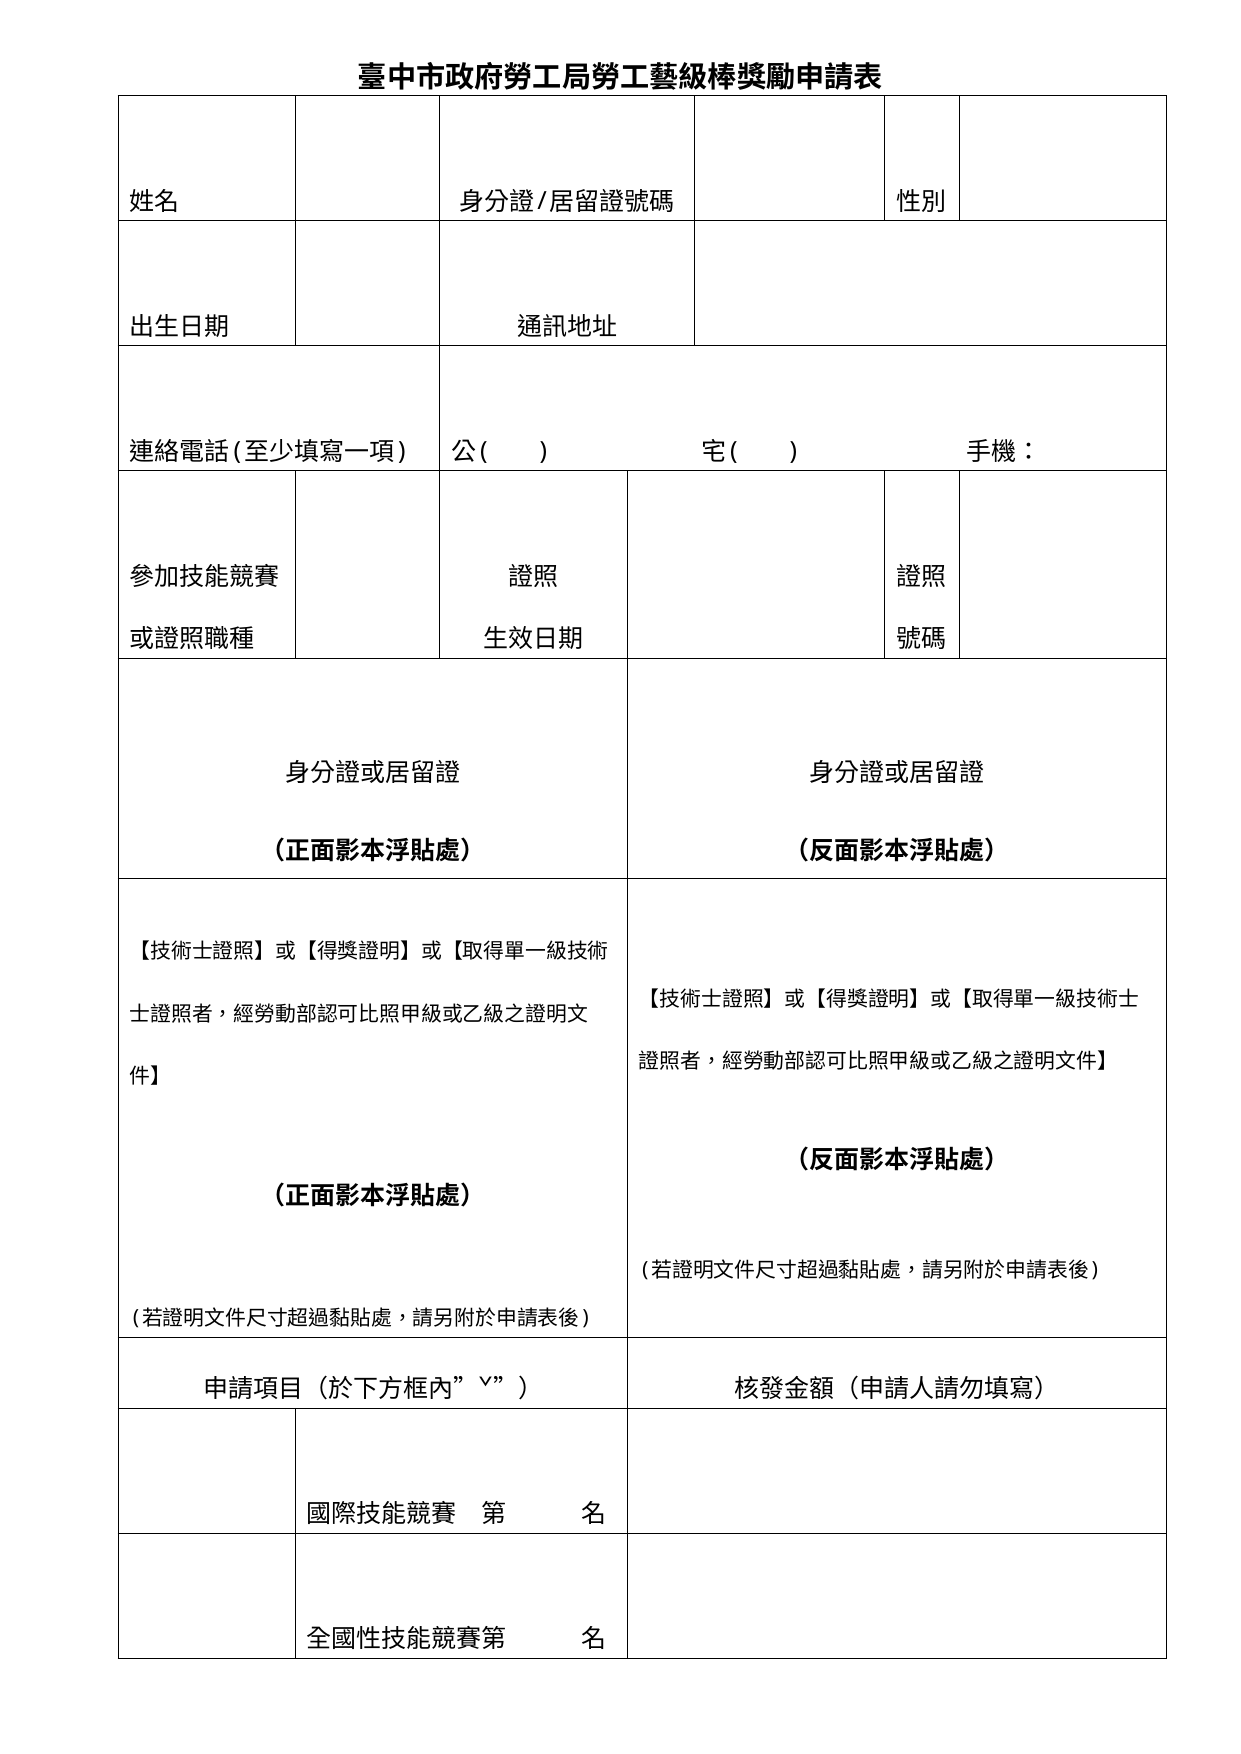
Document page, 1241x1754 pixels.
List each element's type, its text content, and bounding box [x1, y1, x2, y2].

table_cell 證照號碼 [885, 471, 959, 658]
table_cell [628, 1409, 1166, 1533]
table_cell 【技術士證照】或【得獎證明】或【取得單一級技術士證照者，經勞動部認可比照甲級或乙級之證明文件】 （正面影本浮貼處） (若證明文件尺寸超過黏貼處，請另附於申請表後) [119, 879, 627, 1337]
table_cell 證照 生效日期 [440, 471, 627, 658]
table_cell [296, 221, 439, 345]
table_cell 身分證或居留證 （反面影本浮貼處） [628, 659, 1166, 878]
table_cell 身分證或居留證 （正面影本浮貼處） [119, 659, 627, 878]
table_header 性別 [885, 96, 959, 220]
table_cell [119, 1409, 295, 1533]
table_cell [119, 1534, 295, 1658]
table_header [296, 96, 439, 220]
table_cell 公( ) 宅( ) 手機： [440, 346, 1166, 470]
table_cell 【技術士證照】或【得獎證明】或【取得單一級技術士證照者，經勞動部認可比照甲級或乙級之證明文件】 （反面影本浮貼處） (若證明文件尺寸超過黏貼處，請另附於申請表後) [628, 879, 1166, 1337]
text 臺中市政府勞工局勞工藝級棒獎勵申請表 [118, 33, 1122, 95]
table_cell 全國性技能競賽第 名 [296, 1534, 627, 1658]
table_cell 國際技能競賽 第 名 [296, 1409, 627, 1533]
table_cell [960, 471, 1166, 658]
table_cell 參加技能競賽或證照職種 [119, 471, 295, 658]
table_header [695, 96, 884, 220]
table_cell 核發金額（申請人請勿填寫） [628, 1338, 1166, 1408]
table_cell [628, 471, 884, 658]
table_header 姓名 [119, 96, 295, 220]
table_cell [695, 221, 1166, 345]
table_header 身分證/居留證號碼 [440, 96, 694, 220]
table_cell 連絡電話(至少填寫一項) [119, 346, 439, 470]
table_cell [628, 1534, 1166, 1658]
table_header [960, 96, 1166, 220]
table_cell 申請項目（於下方框內”ˇ”） [119, 1338, 627, 1408]
table_cell 出生日期 [119, 221, 295, 345]
table_cell [296, 471, 439, 658]
table_cell 通訊地址 [440, 221, 694, 345]
